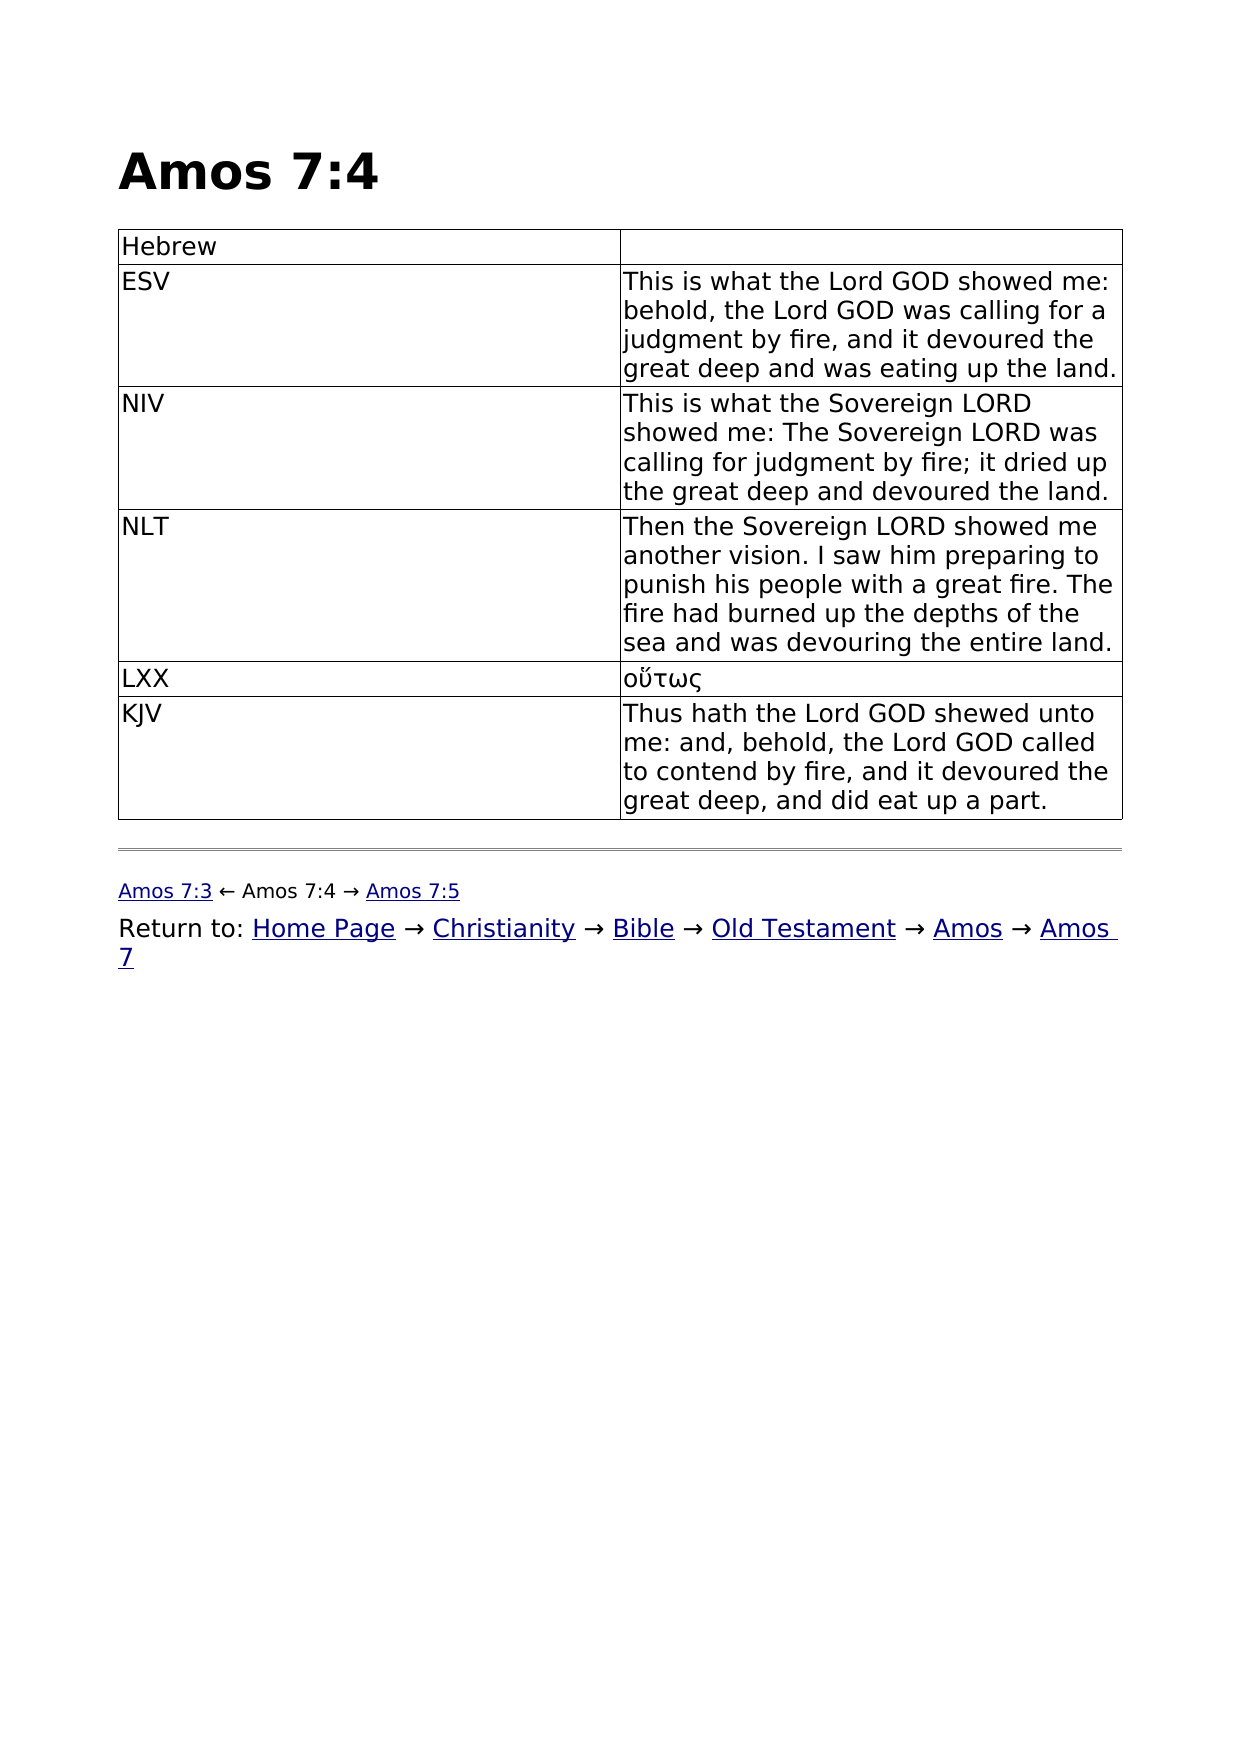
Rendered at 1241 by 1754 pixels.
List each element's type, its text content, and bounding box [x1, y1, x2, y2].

table_cell This is what the Sovereign LORD showed me: The Sovereign LORD was calling for judgment by fire; it dried up the great deep and devoured the land. [621, 387, 1122, 509]
table_cell Then the Sovereign LORD showed me another vision. I saw him preparing to punish his people with a great fire. The fire had burned up the depths of the sea and was devouring the entire land. [621, 510, 1122, 661]
table_cell NLT [119, 510, 620, 661]
table_cell NIV [119, 387, 620, 509]
table_header Hebrew [119, 230, 620, 264]
table_cell οὕτως [621, 662, 1122, 696]
text Return to: Home Page → Christianity → Bible → Old Testament → Amos → Amos 7 [118, 914, 1122, 972]
subtitle Amos 7:4 [118, 143, 1122, 201]
table_cell KJV [119, 697, 620, 818]
table_cell ESV [119, 265, 620, 386]
table_cell LXX [119, 662, 620, 696]
text Amos 7:3 ← Amos 7:4 → Amos 7:5 [118, 880, 1122, 914]
table_cell This is what the Lord GOD showed me: behold, the Lord GOD was calling for a judgment by fire, and it devoured the great deep and was eating up the land. [621, 265, 1122, 386]
table_header [621, 230, 1122, 264]
table_cell Thus hath the Lord GOD shewed unto me: and, behold, the Lord GOD called to contend by fire, and it devoured the great deep, and did eat up a part. [621, 697, 1122, 818]
